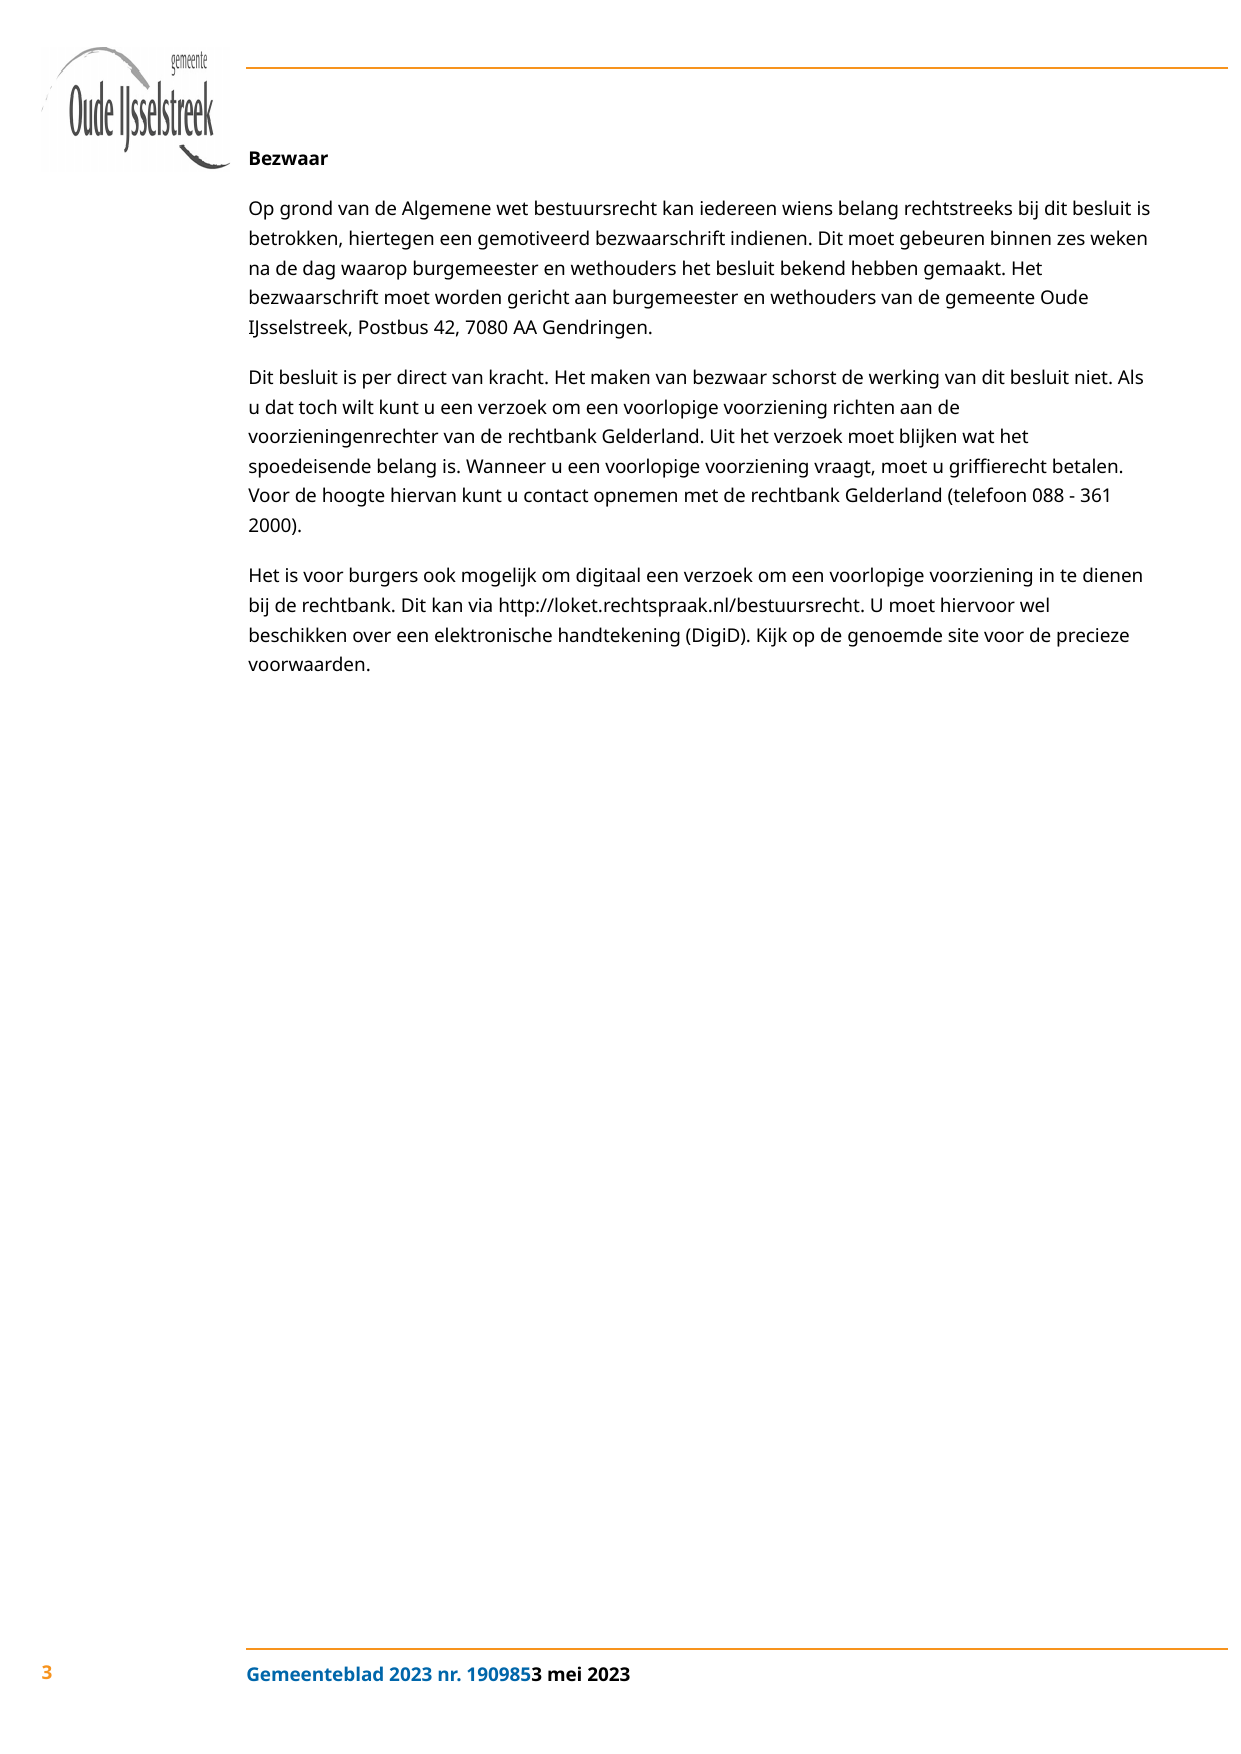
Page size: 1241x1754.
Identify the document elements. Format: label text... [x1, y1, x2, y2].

picture [41, 47, 231, 172]
text Dit besluit is per direct van kracht. Het maken van bezwaar schorst de werking van dit besluit niet. Als u dat toch wilt kunt u een verzoek om een voorlopige voorziening richten aan de voorzieningenrechter van de rechtbank Gelderland. Uit het verzoek moet blijken wat het spoedeisende belang is. Wanneer u een voorlopige voorziening vraagt, moet u griffierecht betalen. Voor de hoogte hiervan kunt u contact opnemen met de rechtbank Gelderland (telefoon 088 - 361 2000). [248, 364, 1152, 538]
text Bezwaar [248, 145, 1152, 171]
text Op grond van de Algemene wet bestuursrecht kan iedereen wiens belang rechtstreeks bij dit besluit is betrokken, hiertegen een gemotiveerd bezwaarschrift indienen. Dit moet gebeuren binnen zes weken na de dag waarop burgemeester en wethouders het besluit bekend hebben gemaakt. Het bezwaarschrift moet worden gericht aan burgemeester en wethouders van de gemeente Oude IJsselstreek, Postbus 42, 7080 AA Gendringen. [248, 196, 1152, 340]
text Het is voor burgers ook mogelijk om digitaal een verzoek om een voorlopige voorziening in te dienen bij de rechtbank. Dit kan via http://loket.rechtspraak.nl/bestuursrecht. U moet hiervoor wel beschikken over een elektronische handtekening (DigiD). Kijk op de genoemde site voor de precieze voorwaarden. [248, 563, 1152, 677]
